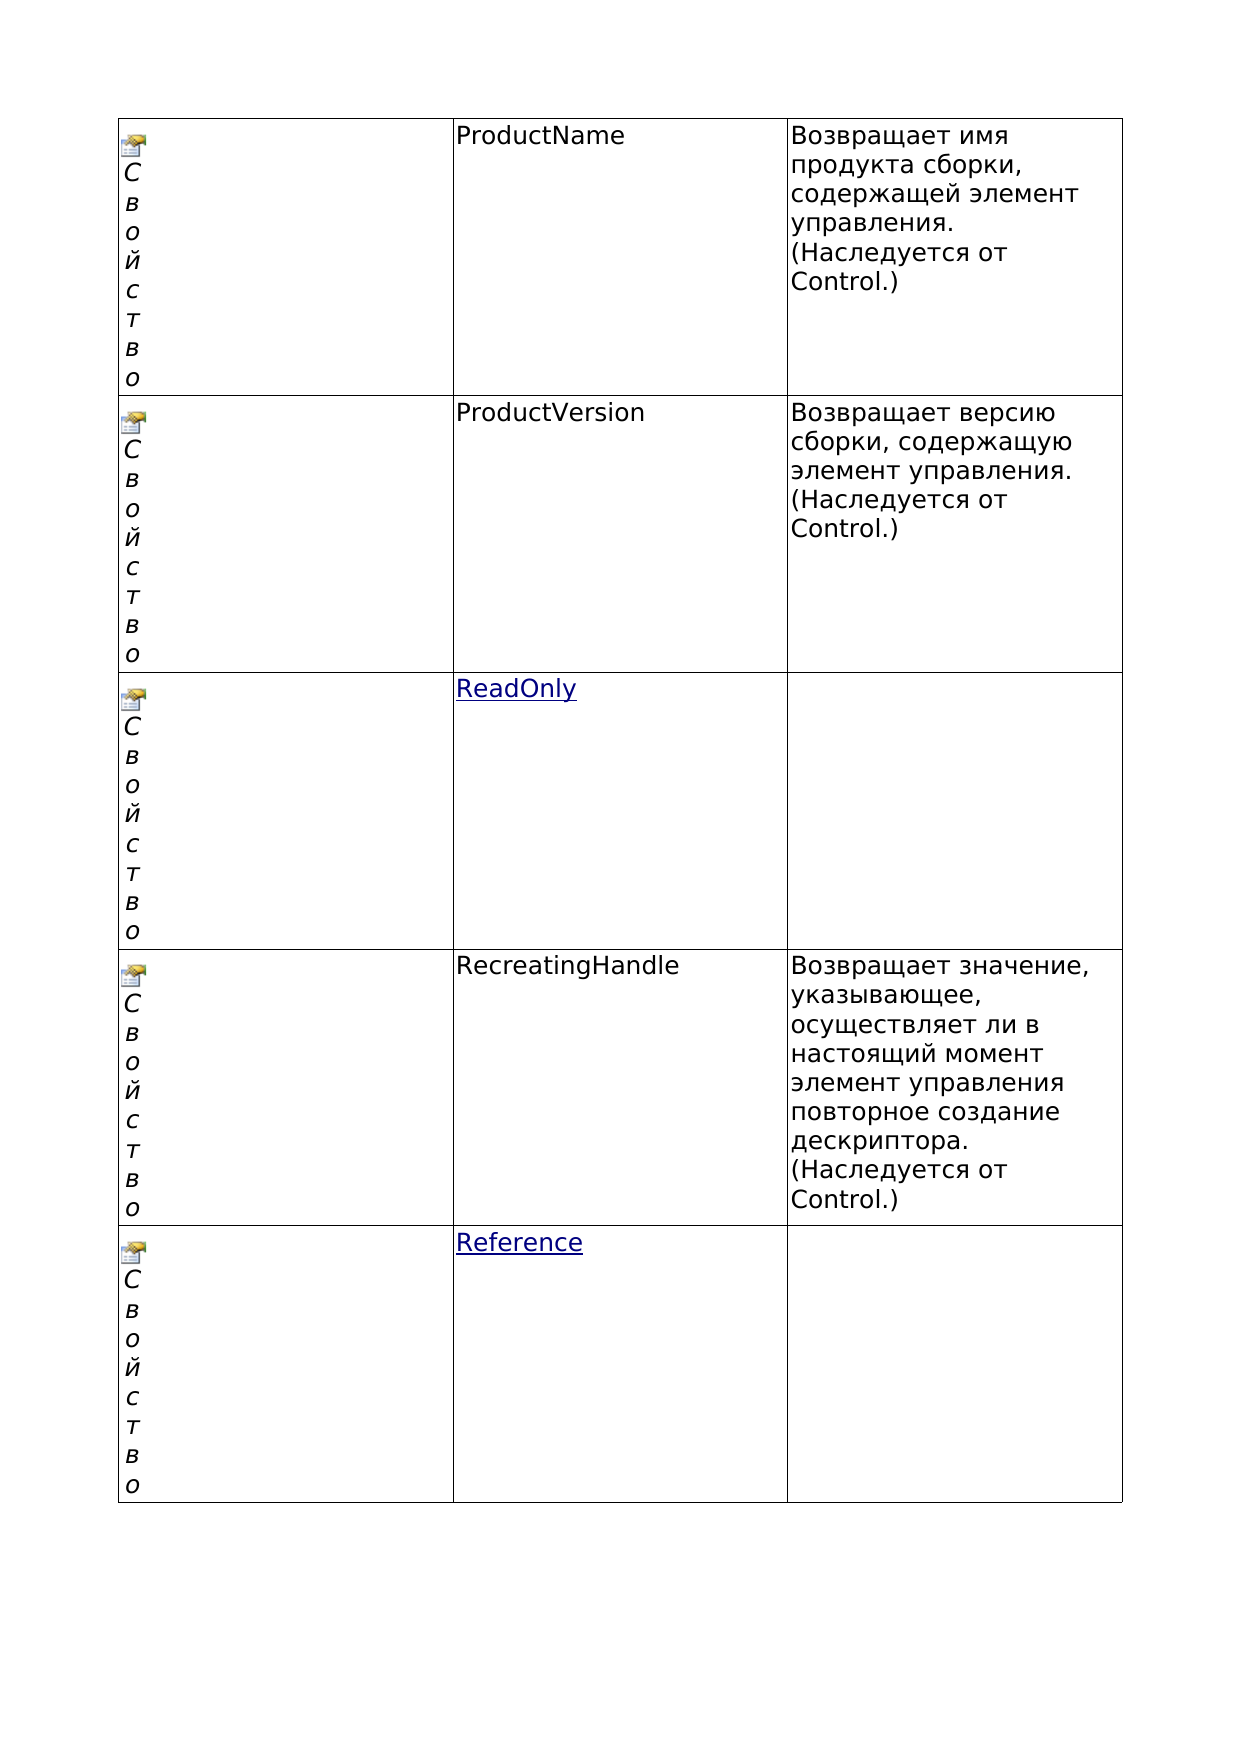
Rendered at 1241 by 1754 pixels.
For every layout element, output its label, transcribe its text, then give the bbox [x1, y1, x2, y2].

table_cell [119, 396, 453, 672]
picture [121, 1240, 147, 1266]
table_cell [119, 950, 453, 1225]
table_cell RecreatingHandle [454, 950, 787, 1225]
table_cell Возвращает имя продукта сборки, содержащей элемент управления. (Наследуется от Control.) [788, 119, 1122, 395]
picture [121, 410, 147, 436]
table_cell ReadOnly [454, 673, 787, 948]
table_cell Reference [454, 1226, 787, 1502]
table_cell Возвращает значение, указывающее, осуществляет ли в настоящий момент элемент управления повторное создание дескриптора. (Наследуется от Control.) [788, 950, 1122, 1225]
picture [121, 687, 147, 713]
picture [121, 133, 147, 159]
table_cell [119, 673, 453, 948]
table_cell [788, 1226, 1122, 1502]
table_cell Возвращает версию сборки, содержащую элемент управления. (Наследуется от Control.) [788, 396, 1122, 672]
table_cell [119, 1226, 453, 1502]
table_cell ProductVersion [454, 396, 787, 672]
picture [121, 963, 147, 989]
table_cell ProductName [454, 119, 787, 395]
table_cell [788, 673, 1122, 948]
table_cell [119, 119, 453, 395]
